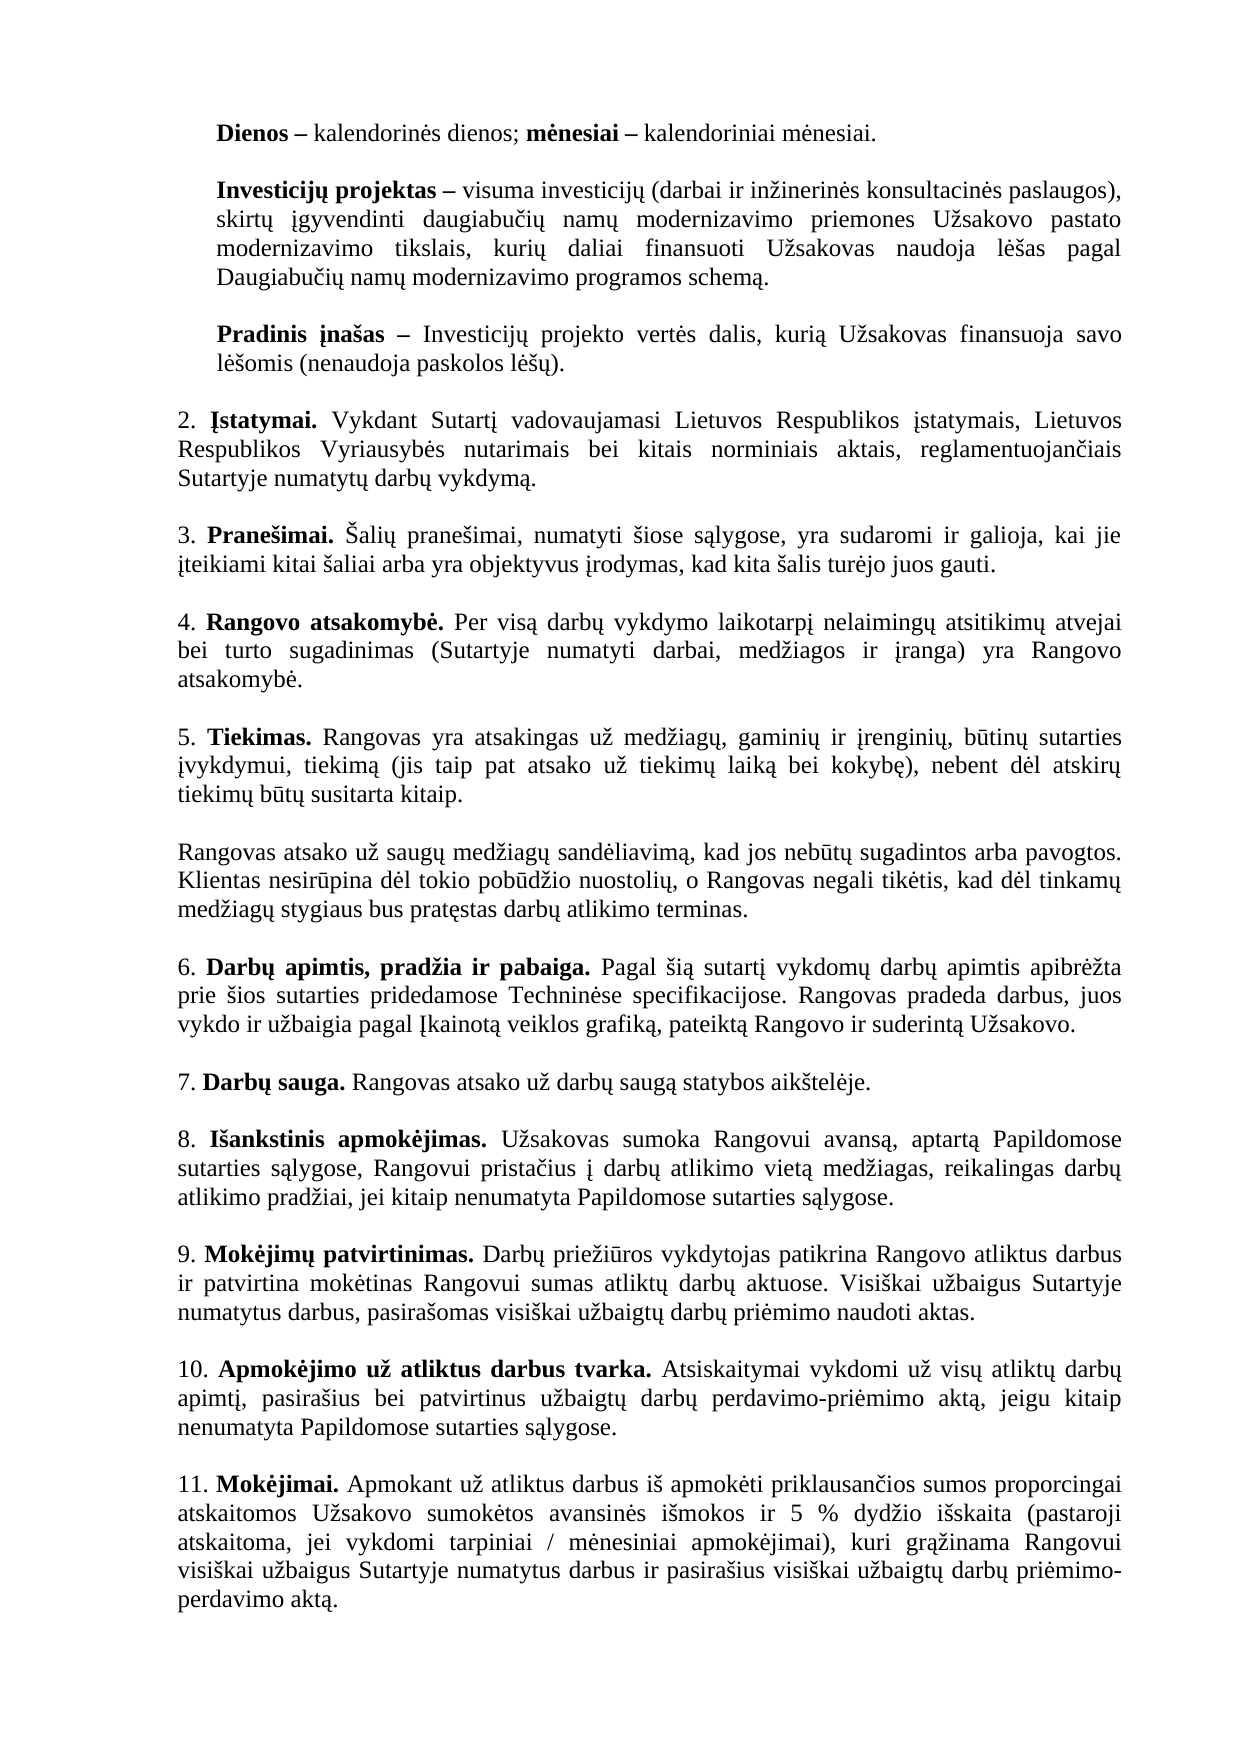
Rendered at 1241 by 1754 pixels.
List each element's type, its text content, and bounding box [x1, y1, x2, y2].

text Investicijų projektas – visuma investicijų (darbai ir inžinerinės konsultacinės paslaugos), skirtų įgyvendinti daugiabučių namų modernizavimo priemones Užsakovo pastato modernizavimo tikslais, kurių daliai finansuoti Užsakovas naudoja lėšas pagal Daugiabučių namų modernizavimo programos schemą. [216, 176, 1122, 291]
text 8. Išankstinis apmokėjimas. Užsakovas sumoka Rangovui avansą, aptartą Papildomose sutarties sąlygose, Rangovui pristačius į darbų atlikimo vietą medžiagas, reikalingas darbų atlikimo pradžiai, jei kitaip nenumatyta Papildomose sutarties sąlygose. [177, 1124, 1122, 1211]
text 3. Pranešimai. Šalių pranešimai, numatyti šiose sąlygose, yra sudaromi ir galioja, kai jie įteikiami kitai šaliai arba yra objektyvus įrodymas, kad kita šalis turėjo juos gauti. [177, 521, 1122, 578]
text 4. Rangovo atsakomybė. Per visą darbų vykdymo laikotarpį nelaimingų atsitikimų atvejai bei turto sugadinimas (Sutartyje numatyti darbai, medžiagos ir įranga) yra Rangovo atsakomybė. [177, 607, 1122, 693]
text 5. Tiekimas. Rangovas yra atsakingas už medžiagų, gaminių ir įrenginių, būtinų sutarties įvykdymui, tiekimą (jis taip pat atsako už tiekimų laiką bei kokybę), nebent dėl atskirų tiekimų būtų susitarta kitaip. [177, 722, 1122, 808]
text Rangovas atsako už saugų medžiagų sandėliavimą, kad jos nebūtų sugadintos arba pavogtos. Klientas nesirūpina dėl tokio pobūdžio nuostolių, o Rangovas negali tikėtis, kad dėl tinkamų medžiagų stygiaus bus pratęstas darbų atlikimo terminas. [177, 837, 1122, 923]
text 7. Darbų sauga. Rangovas atsako už darbų saugą statybos aikštelėje. [177, 1067, 1122, 1096]
text 9. Mokėjimų patvirtinimas. Darbų priežiūros vykdytojas patikrina Rangovo atliktus darbus ir patvirtina mokėtinas Rangovui sumas atliktų darbų aktuose. Visiškai užbaigus Sutartyje numatytus darbus, pasirašomas visiškai užbaigtų darbų priėmimo naudoti aktas. [177, 1239, 1122, 1326]
text Dienos – kalendorinės dienos; mėnesiai – kalendoriniai mėnesiai. [216, 118, 1122, 147]
text 6. Darbų apimtis, pradžia ir pabaiga. Pagal šią sutartį vykdomų darbų apimtis apibrėžta prie šios sutarties pridedamose Techninėse specifikacijose. Rangovas pradeda darbus, juos vykdo ir užbaigia pagal Įkainotą veiklos grafiką, pateiktą Rangovo ir suderintą Užsakovo. [177, 952, 1122, 1038]
text 10. Apmokėjimo už atliktus darbus tvarka. Atsiskaitymai vykdomi už visų atliktų darbų apimtį, pasirašius bei patvirtinus užbaigtų darbų perdavimo-priėmimo aktą, jeigu kitaip nenumatyta Papildomose sutarties sąlygose. [177, 1354, 1122, 1441]
text 11. Mokėjimai. Apmokant už atliktus darbus iš apmokėti priklausančios sumos proporcingai atskaitomos Užsakovo sumokėtos avansinės išmokos ir 5 % dydžio išskaita (pastaroji atskaitoma, jei vykdomi tarpiniai / mėnesiniai apmokėjimai), kuri grąžinama Rangovui visiškai užbaigus Sutartyje numatytus darbus ir pasirašius visiškai užbaigtų darbų priėmimo-perdavimo aktą. [177, 1469, 1122, 1613]
text 2. Įstatymai. Vykdant Sutartį vadovaujamasi Lietuvos Respublikos įstatymais, Lietuvos Respublikos Vyriausybės nutarimais bei kitais norminiais aktais, reglamentuojančiais Sutartyje numatytų darbų vykdymą. [177, 406, 1122, 492]
text Pradinis įnašas – Investicijų projekto vertės dalis, kurią Užsakovas finansuoja savo lėšomis (nenaudoja paskolos lėšų). [217, 319, 1122, 377]
